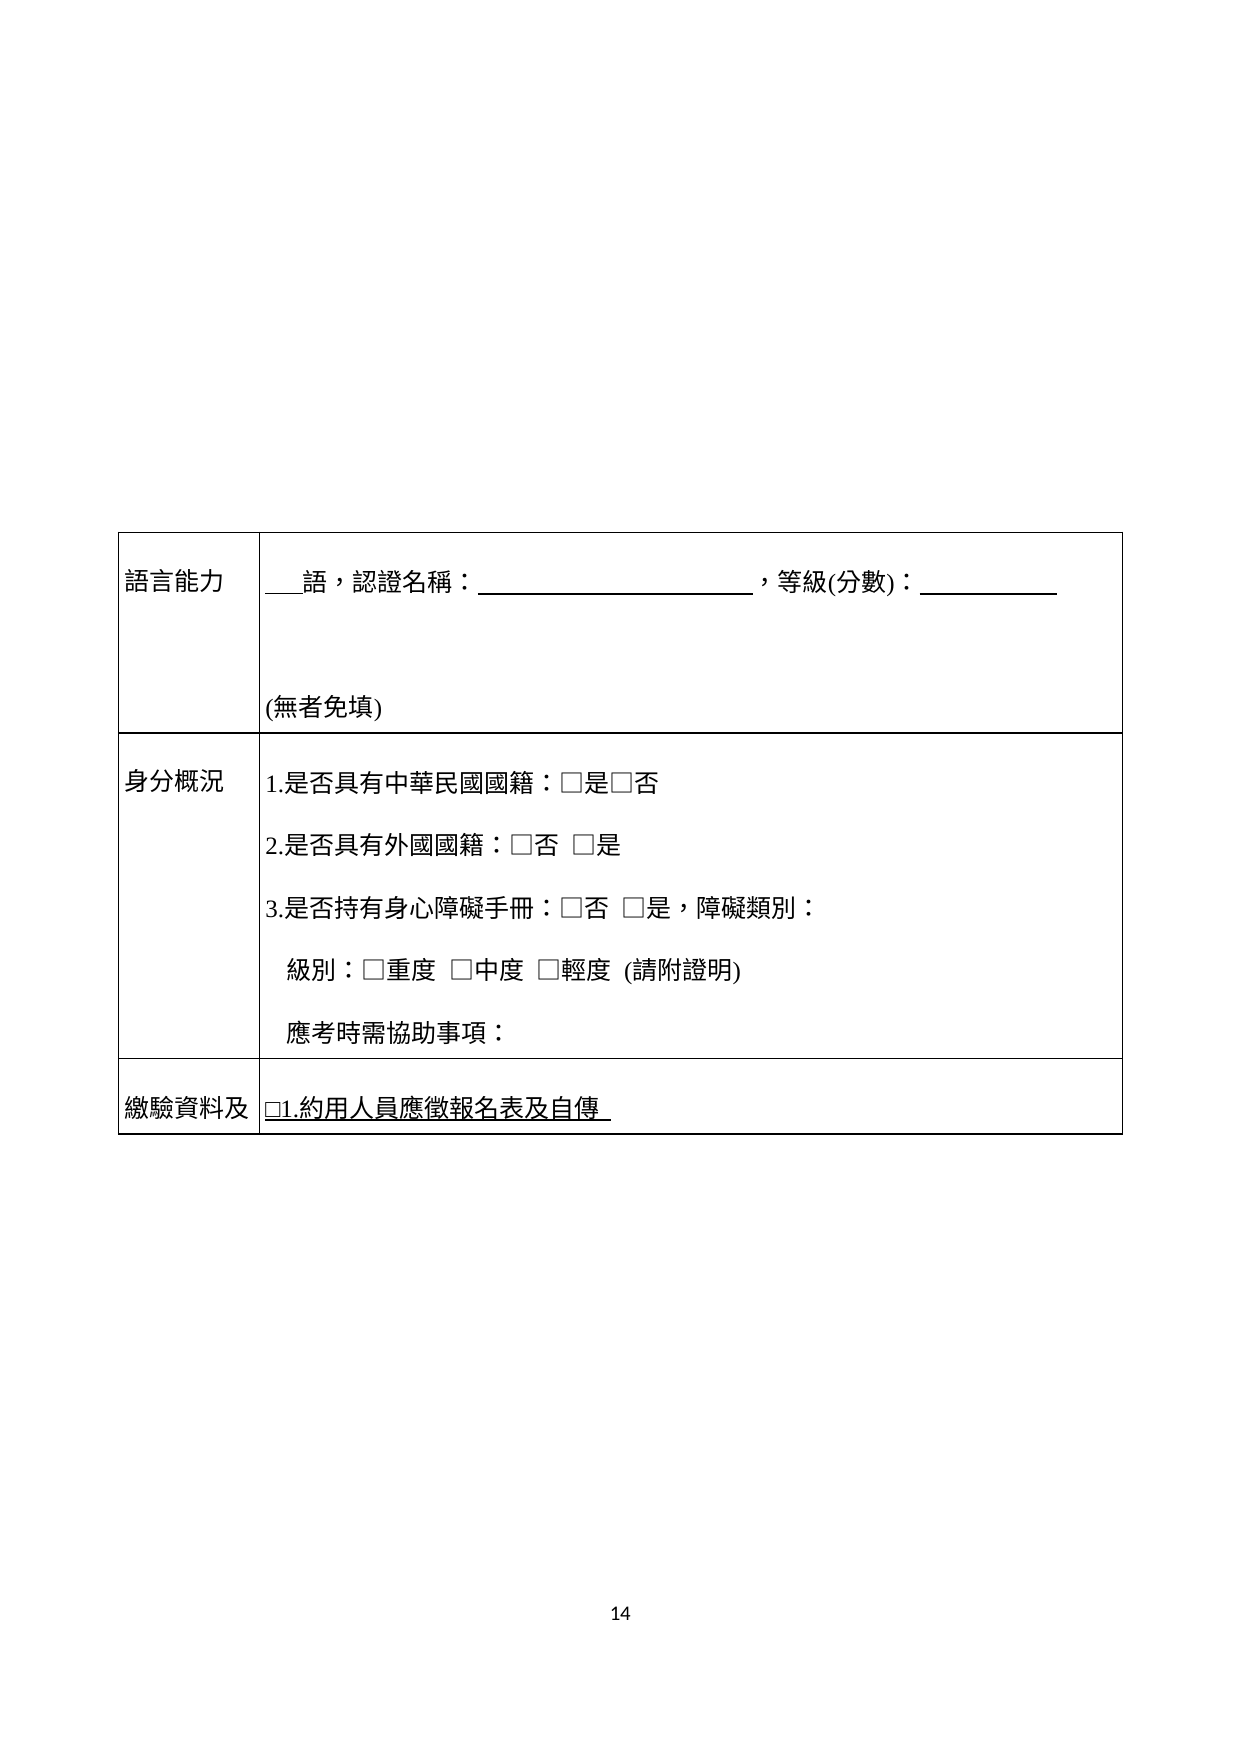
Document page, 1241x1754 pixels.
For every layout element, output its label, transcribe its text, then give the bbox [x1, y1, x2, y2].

table_cell □1.約用人員應徵報名表及自傳 [260, 1059, 1122, 1133]
table_cell 語，認證名稱： ，等級(分數)： (無者免填) [260, 533, 1122, 732]
table_cell 身分概況 [119, 734, 259, 1058]
table_cell 1.是否具有中華民國國籍：□是□否 2.是否具有外國國籍：□否 □是 3.是否持有身心障礙手冊：□否 □是，障礙類別： 級別：□重度 □中度 □輕度 (請附證明) 應考時需協助事項： [260, 734, 1122, 1058]
table_cell 語言能力 [119, 533, 259, 732]
table_cell 繳驗資料及 [119, 1059, 259, 1133]
